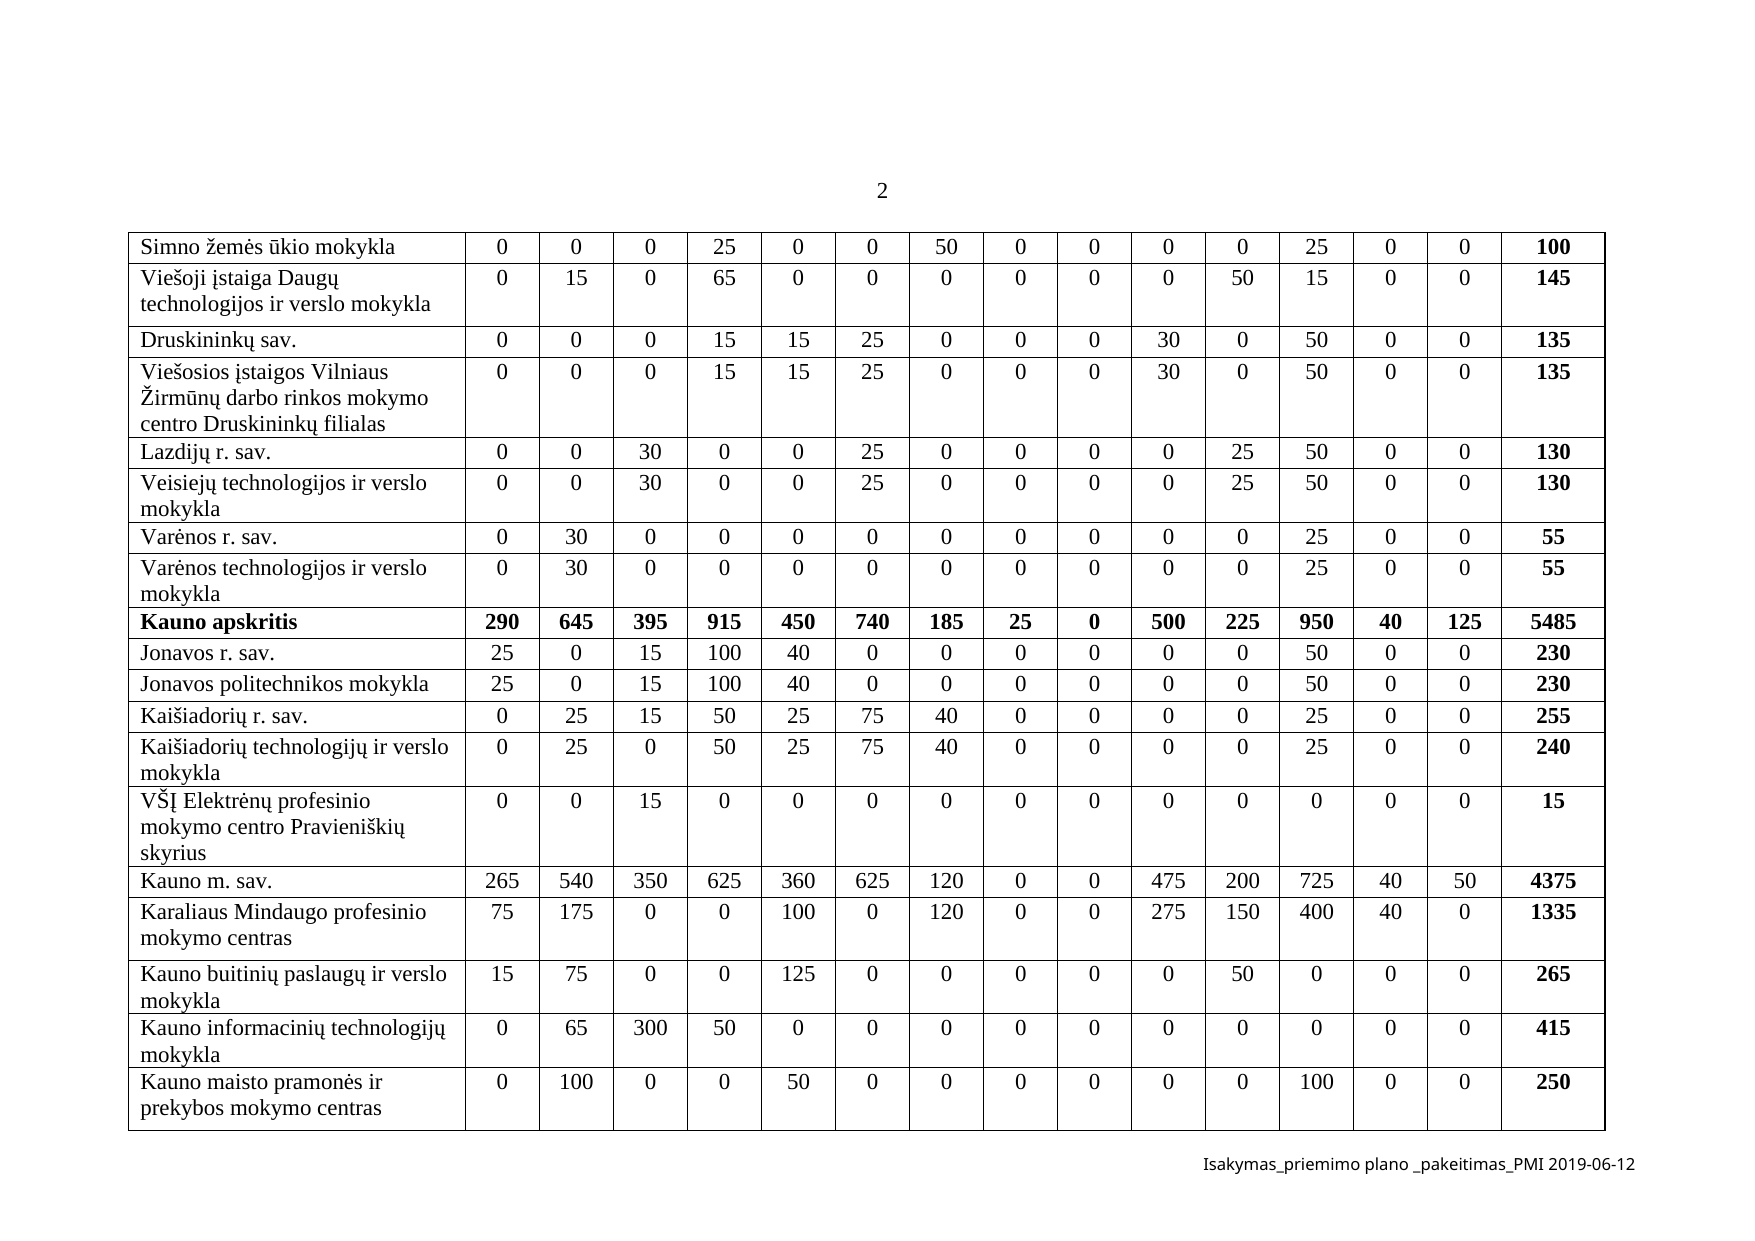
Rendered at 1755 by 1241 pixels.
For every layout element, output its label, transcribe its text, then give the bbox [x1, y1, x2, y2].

table_cell 0 [984, 670, 1057, 701]
table_cell 0 [1132, 469, 1205, 522]
table_cell 0 [1354, 1068, 1427, 1129]
table_cell 0 [1354, 670, 1427, 701]
table_cell 75 [466, 898, 539, 959]
table_cell 0 [1428, 733, 1501, 786]
table_cell 65 [540, 1014, 613, 1067]
table_cell 0 [1354, 1014, 1427, 1067]
table_cell 40 [762, 639, 835, 669]
table_cell 0 [540, 438, 613, 468]
table_cell 0 [984, 867, 1057, 897]
table_cell 360 [762, 867, 835, 897]
table_cell 200 [1206, 867, 1279, 897]
table_cell 0 [1132, 733, 1205, 786]
table_cell 0 [1132, 438, 1205, 468]
table_cell Viešoji įstaiga Daugų technologijos ir verslo mokykla [129, 264, 465, 326]
table_cell 265 [1502, 961, 1604, 1013]
table_cell 0 [1428, 1068, 1501, 1129]
table_cell 0 [466, 554, 539, 607]
table_cell 25 [836, 438, 909, 468]
table_cell 0 [540, 670, 613, 701]
table_cell 0 [1206, 1014, 1279, 1067]
table_cell 40 [910, 702, 983, 732]
table_cell 740 [836, 608, 909, 638]
table_cell 0 [614, 554, 687, 607]
table_cell 50 [1206, 961, 1279, 1013]
table_cell 0 [1058, 961, 1131, 1013]
table_cell 0 [1428, 523, 1501, 553]
table_cell 0 [1354, 469, 1427, 522]
table_cell 0 [984, 554, 1057, 607]
table_cell 50 [688, 1014, 761, 1067]
table_cell 50 [1280, 670, 1353, 701]
table_cell 0 [540, 639, 613, 669]
table_cell 0 [762, 554, 835, 607]
table_cell 0 [1280, 1014, 1353, 1067]
table_cell 25 [762, 702, 835, 732]
table_cell 100 [1502, 233, 1604, 263]
table_cell 15 [614, 670, 687, 701]
table_cell 0 [540, 233, 613, 263]
table_cell 25 [984, 608, 1057, 638]
table_cell 15 [1280, 264, 1353, 326]
table_cell 0 [1354, 438, 1427, 468]
table_cell VŠĮ Elektrėnų profesinio mokymo centro Pravieniškių skyrius [129, 787, 465, 866]
table_cell 5485 [1502, 608, 1604, 638]
table_cell 725 [1280, 867, 1353, 897]
table_cell 0 [688, 961, 761, 1013]
table_cell 0 [1354, 702, 1427, 732]
table_cell 0 [762, 1014, 835, 1067]
table_cell 450 [762, 608, 835, 638]
table_cell 65 [688, 264, 761, 326]
table_cell 0 [910, 1068, 983, 1129]
table_cell 0 [1206, 733, 1279, 786]
table_cell 30 [1132, 358, 1205, 437]
table_cell 0 [1206, 639, 1279, 669]
table_cell Simno žemės ūkio mokykla [129, 233, 465, 263]
table_cell 25 [762, 733, 835, 786]
table_cell Kauno informacinių technologijų mokykla [129, 1014, 465, 1067]
table_cell 0 [910, 358, 983, 437]
table_cell 0 [762, 264, 835, 326]
table_cell 130 [1502, 438, 1604, 468]
table_cell 395 [614, 608, 687, 638]
table_cell 300 [614, 1014, 687, 1067]
table_cell 0 [836, 1068, 909, 1129]
table_cell 0 [1058, 233, 1131, 263]
table_cell 0 [1354, 327, 1427, 357]
table_cell 0 [1354, 961, 1427, 1013]
table_cell 400 [1280, 898, 1353, 959]
table_cell 40 [910, 733, 983, 786]
table_cell 290 [466, 608, 539, 638]
table_cell 0 [1354, 639, 1427, 669]
table_cell 255 [1502, 702, 1604, 732]
table_cell 15 [466, 961, 539, 1013]
table_cell 25 [836, 469, 909, 522]
table_cell 0 [1058, 608, 1131, 638]
table_cell 0 [1058, 327, 1131, 357]
table_cell 25 [466, 639, 539, 669]
table_cell 275 [1132, 898, 1205, 959]
table_cell Kaišiadorių technologijų ir verslo mokykla [129, 733, 465, 786]
table_cell 0 [984, 639, 1057, 669]
table_cell 100 [688, 670, 761, 701]
table_cell 0 [1428, 233, 1501, 263]
table_cell 0 [1206, 787, 1279, 866]
table_cell 540 [540, 867, 613, 897]
table_cell 0 [614, 1068, 687, 1129]
table_cell 0 [1058, 264, 1131, 326]
table_cell 0 [688, 469, 761, 522]
table_cell 0 [688, 898, 761, 959]
table_cell 0 [1206, 1068, 1279, 1129]
table_cell 0 [466, 327, 539, 357]
table_cell 130 [1502, 469, 1604, 522]
table_cell 0 [1354, 523, 1427, 553]
table_cell 0 [1206, 523, 1279, 553]
table_cell 625 [688, 867, 761, 897]
table_cell 0 [984, 358, 1057, 437]
table_cell 15 [688, 358, 761, 437]
table_cell 0 [984, 523, 1057, 553]
table_cell 0 [984, 438, 1057, 468]
table_cell 0 [1132, 554, 1205, 607]
table_cell 50 [910, 233, 983, 263]
table_cell 135 [1502, 358, 1604, 437]
table_cell 175 [540, 898, 613, 959]
table_cell 50 [1280, 438, 1353, 468]
table_cell 0 [1058, 554, 1131, 607]
table_cell 230 [1502, 670, 1604, 701]
table_cell 135 [1502, 327, 1604, 357]
table_cell 0 [910, 523, 983, 553]
table_cell 0 [836, 264, 909, 326]
table_cell 0 [1354, 358, 1427, 437]
table_cell 0 [466, 733, 539, 786]
table_cell 50 [688, 733, 761, 786]
table_cell 100 [688, 639, 761, 669]
table_cell 15 [614, 702, 687, 732]
table_cell 100 [762, 898, 835, 959]
table_cell 0 [540, 327, 613, 357]
table_cell 120 [910, 867, 983, 897]
table_cell 0 [910, 639, 983, 669]
table_cell 225 [1206, 608, 1279, 638]
table_cell 0 [688, 438, 761, 468]
table_cell 0 [1206, 327, 1279, 357]
table_cell 40 [762, 670, 835, 701]
table_cell 0 [614, 264, 687, 326]
table_cell 0 [1132, 233, 1205, 263]
table_cell 0 [1354, 787, 1427, 866]
table_cell 0 [984, 702, 1057, 732]
table_cell 185 [910, 608, 983, 638]
table_cell 350 [614, 867, 687, 897]
table_cell 0 [984, 233, 1057, 263]
table_cell 0 [836, 554, 909, 607]
table_cell 0 [1132, 961, 1205, 1013]
table_cell 0 [1058, 867, 1131, 897]
table_cell 0 [836, 898, 909, 959]
table_cell 55 [1502, 554, 1604, 607]
table_cell 0 [1132, 787, 1205, 866]
table_cell 15 [540, 264, 613, 326]
table_cell 0 [836, 523, 909, 553]
table_cell 0 [984, 1068, 1057, 1129]
table_cell 145 [1502, 264, 1604, 326]
table_cell Kauno maisto pramonės ir prekybos mokymo centras [129, 1068, 465, 1129]
table_cell 25 [1280, 523, 1353, 553]
table_cell 55 [1502, 523, 1604, 553]
table_cell 0 [762, 233, 835, 263]
table_cell 0 [466, 787, 539, 866]
table_cell 30 [614, 438, 687, 468]
table_cell 25 [1280, 554, 1353, 607]
table_cell 0 [984, 1014, 1057, 1067]
table_cell 0 [762, 787, 835, 866]
table_cell 0 [984, 264, 1057, 326]
table_cell 0 [466, 1014, 539, 1067]
table_cell Jonavos politechnikos mokykla [129, 670, 465, 701]
table_cell 500 [1132, 608, 1205, 638]
table_cell 0 [1206, 233, 1279, 263]
table_cell 0 [984, 898, 1057, 959]
table_cell 120 [910, 898, 983, 959]
table_cell 0 [688, 1068, 761, 1129]
table_cell Kauno buitinių paslaugų ir verslo mokykla [129, 961, 465, 1013]
table_cell 0 [1058, 733, 1131, 786]
table_cell 0 [1058, 702, 1131, 732]
table_cell 0 [984, 961, 1057, 1013]
table_cell 15 [762, 358, 835, 437]
table_cell 40 [1354, 898, 1427, 959]
table_cell Druskininkų sav. [129, 327, 465, 357]
table_cell 0 [1058, 438, 1131, 468]
table_cell 0 [910, 469, 983, 522]
table_cell 0 [1058, 898, 1131, 959]
table_cell 0 [466, 358, 539, 437]
table_cell Veisiejų technologijos ir verslo mokykla [129, 469, 465, 522]
table_cell 125 [762, 961, 835, 1013]
table_cell 40 [1354, 867, 1427, 897]
table_cell 50 [1280, 358, 1353, 437]
table_cell 0 [1132, 670, 1205, 701]
table_cell 0 [836, 961, 909, 1013]
table_cell 0 [614, 733, 687, 786]
table_cell Viešosios įstaigos Vilniaus Žirmūnų darbo rinkos mokymo centro Druskininkų filialas [129, 358, 465, 437]
table_cell 0 [1428, 702, 1501, 732]
table_cell 0 [1354, 554, 1427, 607]
table_cell 0 [1428, 961, 1501, 1013]
table_cell 0 [1428, 670, 1501, 701]
table_cell 0 [910, 787, 983, 866]
table_cell 50 [1280, 469, 1353, 522]
table_cell 0 [1058, 639, 1131, 669]
table_cell 0 [1058, 358, 1131, 437]
table_cell 15 [1502, 787, 1604, 866]
table_cell 0 [1206, 702, 1279, 732]
table_cell 30 [614, 469, 687, 522]
table_cell 0 [910, 264, 983, 326]
table_cell 25 [1280, 702, 1353, 732]
table_cell 150 [1206, 898, 1279, 959]
table_cell 50 [688, 702, 761, 732]
table_cell 4375 [1502, 867, 1604, 897]
table_cell 0 [540, 358, 613, 437]
table_cell 0 [1428, 438, 1501, 468]
table_cell 75 [836, 702, 909, 732]
table_cell 125 [1428, 608, 1501, 638]
table_cell 415 [1502, 1014, 1604, 1067]
table_cell 0 [836, 787, 909, 866]
table_cell 0 [910, 554, 983, 607]
table_cell 0 [910, 1014, 983, 1067]
table_cell 0 [1206, 670, 1279, 701]
table_cell 0 [614, 523, 687, 553]
table_cell 0 [540, 469, 613, 522]
table_cell 0 [984, 469, 1057, 522]
table_cell 0 [762, 469, 835, 522]
table_cell 0 [762, 438, 835, 468]
table_cell 0 [1206, 358, 1279, 437]
table_cell 0 [910, 670, 983, 701]
table_cell 30 [540, 554, 613, 607]
table_cell 25 [1280, 233, 1353, 263]
table_cell 0 [466, 264, 539, 326]
table_cell 100 [1280, 1068, 1353, 1129]
table_cell 30 [540, 523, 613, 553]
table_cell 0 [688, 523, 761, 553]
table_cell 0 [466, 523, 539, 553]
table_cell 25 [540, 702, 613, 732]
table_cell 0 [910, 438, 983, 468]
table_cell 0 [466, 702, 539, 732]
table_cell 40 [1354, 608, 1427, 638]
table_cell 0 [984, 733, 1057, 786]
table_cell 50 [762, 1068, 835, 1129]
table_cell 25 [1280, 733, 1353, 786]
table_cell 265 [466, 867, 539, 897]
table_cell 0 [910, 327, 983, 357]
table_cell 0 [1428, 1014, 1501, 1067]
table_cell 100 [540, 1068, 613, 1129]
table_cell 30 [1132, 327, 1205, 357]
table_cell 25 [836, 358, 909, 437]
table_cell 0 [1058, 1014, 1131, 1067]
table_cell Jonavos r. sav. [129, 639, 465, 669]
table_cell 625 [836, 867, 909, 897]
table_cell 25 [540, 733, 613, 786]
table_cell 0 [836, 670, 909, 701]
table_cell 0 [984, 327, 1057, 357]
table_cell 0 [688, 787, 761, 866]
table_cell 0 [1428, 898, 1501, 959]
table_cell 15 [614, 787, 687, 866]
table_cell 0 [1132, 1068, 1205, 1129]
table_cell 75 [540, 961, 613, 1013]
table_cell 0 [466, 233, 539, 263]
table_cell 1335 [1502, 898, 1604, 959]
table_cell 50 [1428, 867, 1501, 897]
table_cell 0 [466, 1068, 539, 1129]
table_cell 915 [688, 608, 761, 638]
table_cell 15 [762, 327, 835, 357]
table_cell 0 [614, 327, 687, 357]
table_cell 0 [1354, 264, 1427, 326]
table_cell 230 [1502, 639, 1604, 669]
table_cell 0 [1058, 1068, 1131, 1129]
table_cell 0 [614, 233, 687, 263]
table_cell 0 [466, 438, 539, 468]
table_cell 0 [836, 1014, 909, 1067]
table_cell 0 [614, 961, 687, 1013]
table_cell 25 [836, 327, 909, 357]
table_cell 75 [836, 733, 909, 786]
table_cell 0 [1354, 233, 1427, 263]
table_cell Varėnos technologijos ir verslo mokykla [129, 554, 465, 607]
table_cell 25 [466, 670, 539, 701]
table_cell 645 [540, 608, 613, 638]
table_cell 0 [1058, 523, 1131, 553]
table_cell 0 [1132, 639, 1205, 669]
table_cell 950 [1280, 608, 1353, 638]
table_cell Varėnos r. sav. [129, 523, 465, 553]
table_cell 0 [614, 358, 687, 437]
table_cell 0 [1428, 554, 1501, 607]
table_cell 0 [1132, 1014, 1205, 1067]
table_cell 0 [1428, 358, 1501, 437]
table_cell 0 [1058, 469, 1131, 522]
table_cell 0 [836, 639, 909, 669]
table_cell Lazdijų r. sav. [129, 438, 465, 468]
table_cell 0 [1428, 327, 1501, 357]
table_cell Kauno apskritis [129, 608, 465, 638]
table_cell 0 [1058, 670, 1131, 701]
table_cell 25 [1206, 438, 1279, 468]
table_cell 25 [1206, 469, 1279, 522]
table_cell 50 [1280, 327, 1353, 357]
table_cell 0 [1132, 264, 1205, 326]
table_cell 0 [1280, 787, 1353, 866]
table_cell 0 [984, 787, 1057, 866]
table_cell 0 [1206, 554, 1279, 607]
table_cell 0 [1354, 733, 1427, 786]
table_cell 0 [1058, 787, 1131, 866]
table_cell 0 [466, 469, 539, 522]
table_cell 250 [1502, 1068, 1604, 1129]
table_cell 0 [614, 898, 687, 959]
table_cell 15 [688, 327, 761, 357]
table_cell 240 [1502, 733, 1604, 786]
table_cell Kaišiadorių r. sav. [129, 702, 465, 732]
table_cell 50 [1280, 639, 1353, 669]
table_cell 475 [1132, 867, 1205, 897]
table_cell 15 [614, 639, 687, 669]
table_cell 0 [1428, 264, 1501, 326]
table_cell Karaliaus Mindaugo profesinio mokymo centras [129, 898, 465, 959]
table_cell 0 [1132, 523, 1205, 553]
table_cell 0 [910, 961, 983, 1013]
table_cell 0 [836, 233, 909, 263]
table_cell Kauno m. sav. [129, 867, 465, 897]
table_cell 50 [1206, 264, 1279, 326]
table_cell 0 [762, 523, 835, 553]
table_cell 0 [1428, 639, 1501, 669]
table_cell 0 [1280, 961, 1353, 1013]
table_cell 25 [688, 233, 761, 263]
table_cell 0 [1132, 702, 1205, 732]
table_cell 0 [688, 554, 761, 607]
table_cell 0 [540, 787, 613, 866]
table_cell 0 [1428, 787, 1501, 866]
table_cell 0 [1428, 469, 1501, 522]
